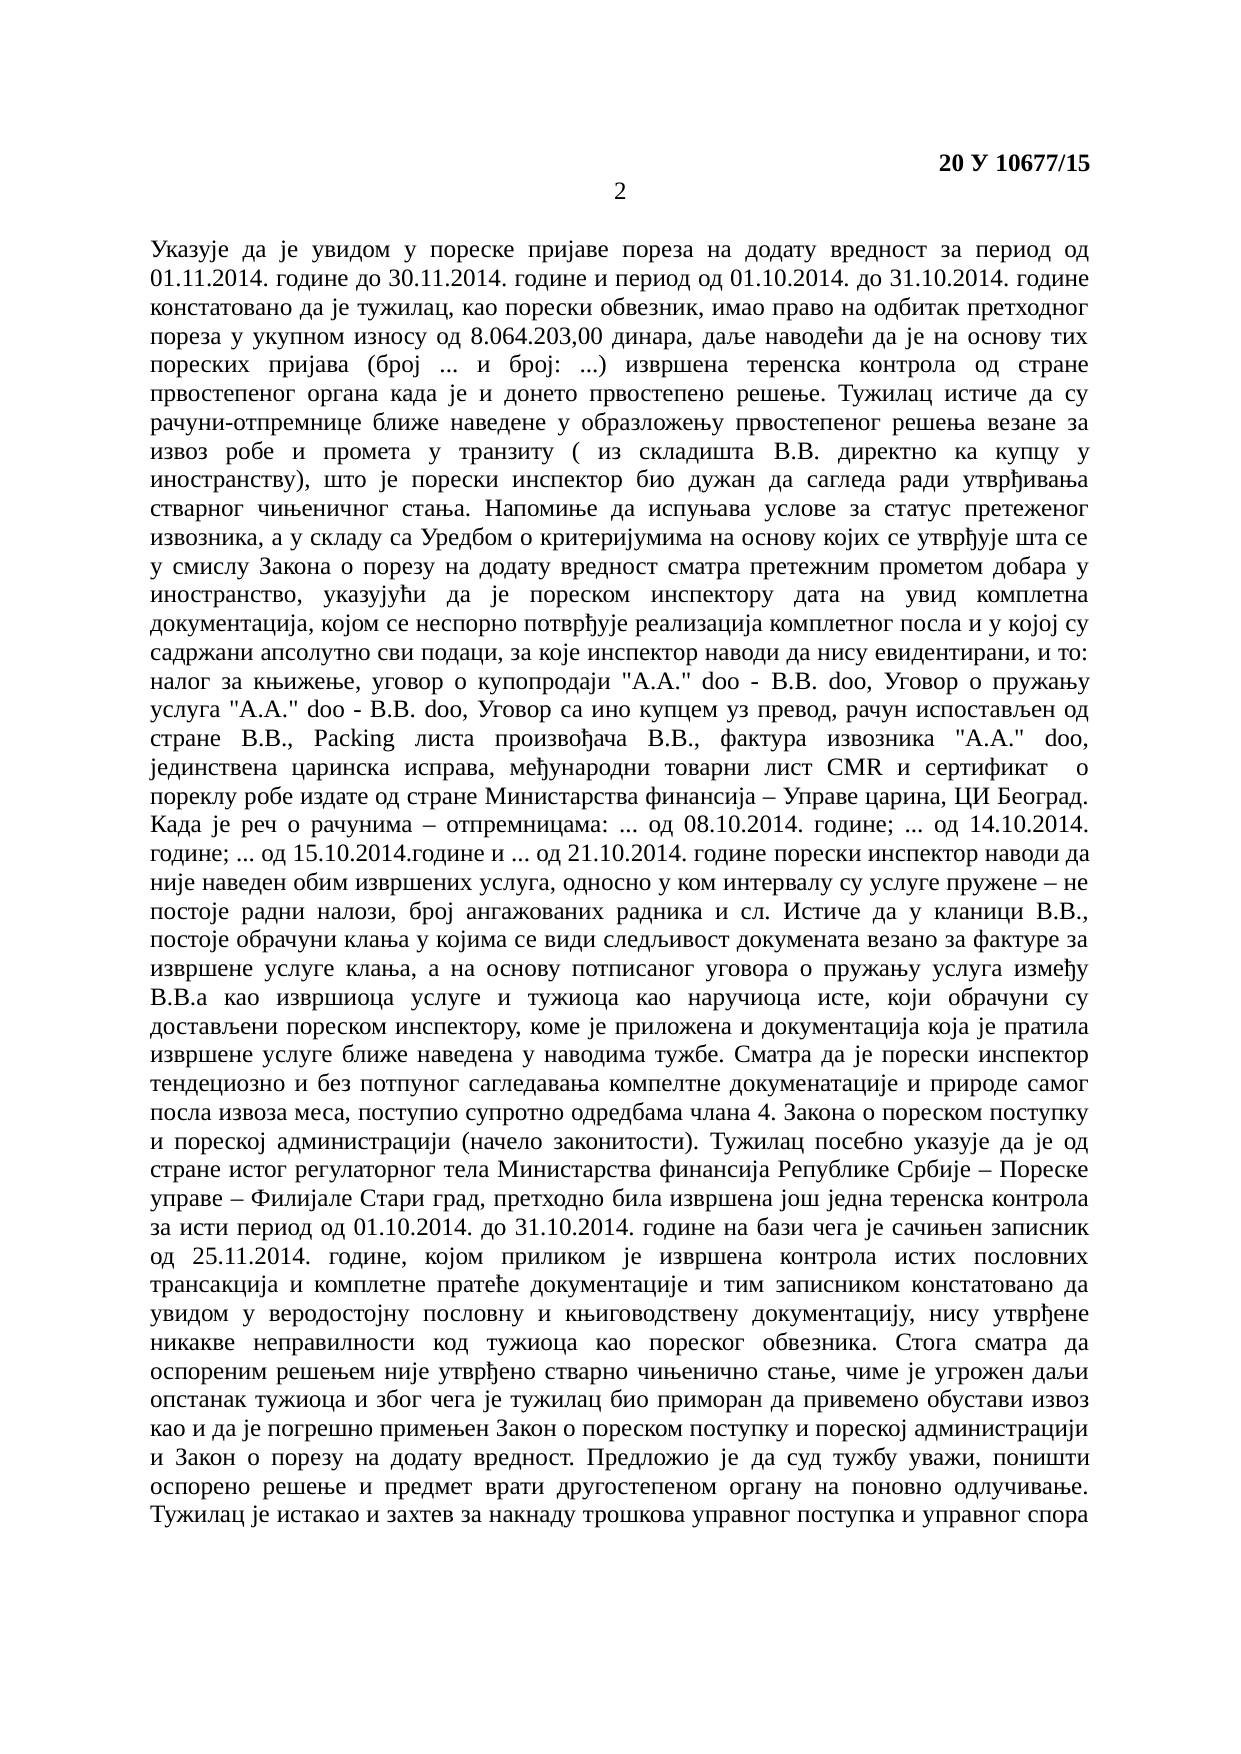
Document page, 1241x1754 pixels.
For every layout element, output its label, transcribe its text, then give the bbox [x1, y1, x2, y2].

text Указује да је увидом у пореске пријаве пореза на додату вредност за период од 01.11.2014. године до 30.11.2014. године и период од 01.10.2014. до 31.10.2014. године констатовано да је тужилац, као порески обвезник, имао право на одбитак претходног пореза у укупном износу од 8.064.203,00 динара, даље наводећи да је на основу тих пореских пријава (број ... и број: ...) извршена теренска контрола од стране првостепеног органа када је и донето првостепено решење. Тужилац истиче да су рачуни-отпремнице ближе наведене у образложењу првостепеног решења везане за извоз робе и промета у транзиту ( из складишта В.В. директно ка купцу у иностранству), што је порески инспектор био дужан да сагледа ради утврђивања стварног чињеничног стања. Напомиње да испуњава услове за статус претеженог извозника, а у складу са Уредбом о критеријумима на основу којих се утврђује шта се у смислу Закона о порезу на додату вредност сматра претежним прометом добара у иностранство, указујући да је пореском инспектору дата на увид комплетна документација, којом се неспорно потврђује реализација комплетног посла и у којој су садржани апсолутно сви подаци, за које инспектор наводи да нису евидентирани, и то: налог за књижење, уговор о купопродаји "А.А." doo - В.В. doo, Уговор о пружању услуга "А.А." dоо - В.В. doo, Уговор са ино купцем уз превод, рачун испостављен од стране В.В., Packing листа произвођача В.В., фактура извозника "А.А." doo, јединствена царинска исправа, међународни товарни лист CMR и сертификат о пореклу робе издате од стране Министарства финансија – Управе царина, ЦИ Београд. Када је реч о рачунима – отпремницама: ... од 08.10.2014. године; ... од 14.10.2014. године; ... од 15.10.2014.године и ... од 21.10.2014. године порески инспектор наводи да није наведен обим извршених услуга, односно у ком интервалу су услуге пружене – не постоје радни налози, број ангажованих радника и сл. Истиче да у кланици В.В., постоје обрачуни клања у којима се види следљивост докумената везано за фактуре за извршене услуге клања, а на основу потписаног уговора о пружању услуга између В.В.а као извршиоца услуге и тужиоца као наручиоца исте, који обрачуни су достављени пореском инспектору, коме је приложена и документација која је пратила извршене услуге ближе наведена у наводима тужбе. Сматра да је порески инспектор тендециозно и без потпуног сагледавања компелтне докуменатације и природе самог посла извоза меса, поступио супротно одредбама члана 4. Закона о пореском поступку и пореској администрацији (начело законитости). Тужилац посебно указује да је од стране истог регулаторног тела Министарства финансија Републике Србије – Пореске управе – Филијале Стари град, претходно била извршена још једна теренска контрола за исти период од 01.10.2014. до 31.10.2014. године на бази чега је сачињен записник од 25.11.2014. године, којом приликом је извршена контрола истих пословних трансакција и комплетне пратеће документације и тим записником констатовано да увидом у веродостојну пословну и књиговодствену документацију, нису утврђене никакве неправилности код тужиоца као пореског обвезника. Стога сматра да оспореним решењем није утврђено стварно чињенично стање, чиме је угрожен даљи опстанак тужиоца и због чега је тужилац био приморан да привемено обустави извоз као и да је погрешно примењен Закон о пореском поступку и пореској администрацији и Закон о порезу на додату вредност. Предложио је да суд тужбу уважи, поништи оспорено решење и предмет врати другостепеном органу на поновно одлучивање. Тужилац је истакао и захтев за накнаду трошкова управног поступка и управног спора [150, 234, 1090, 1528]
